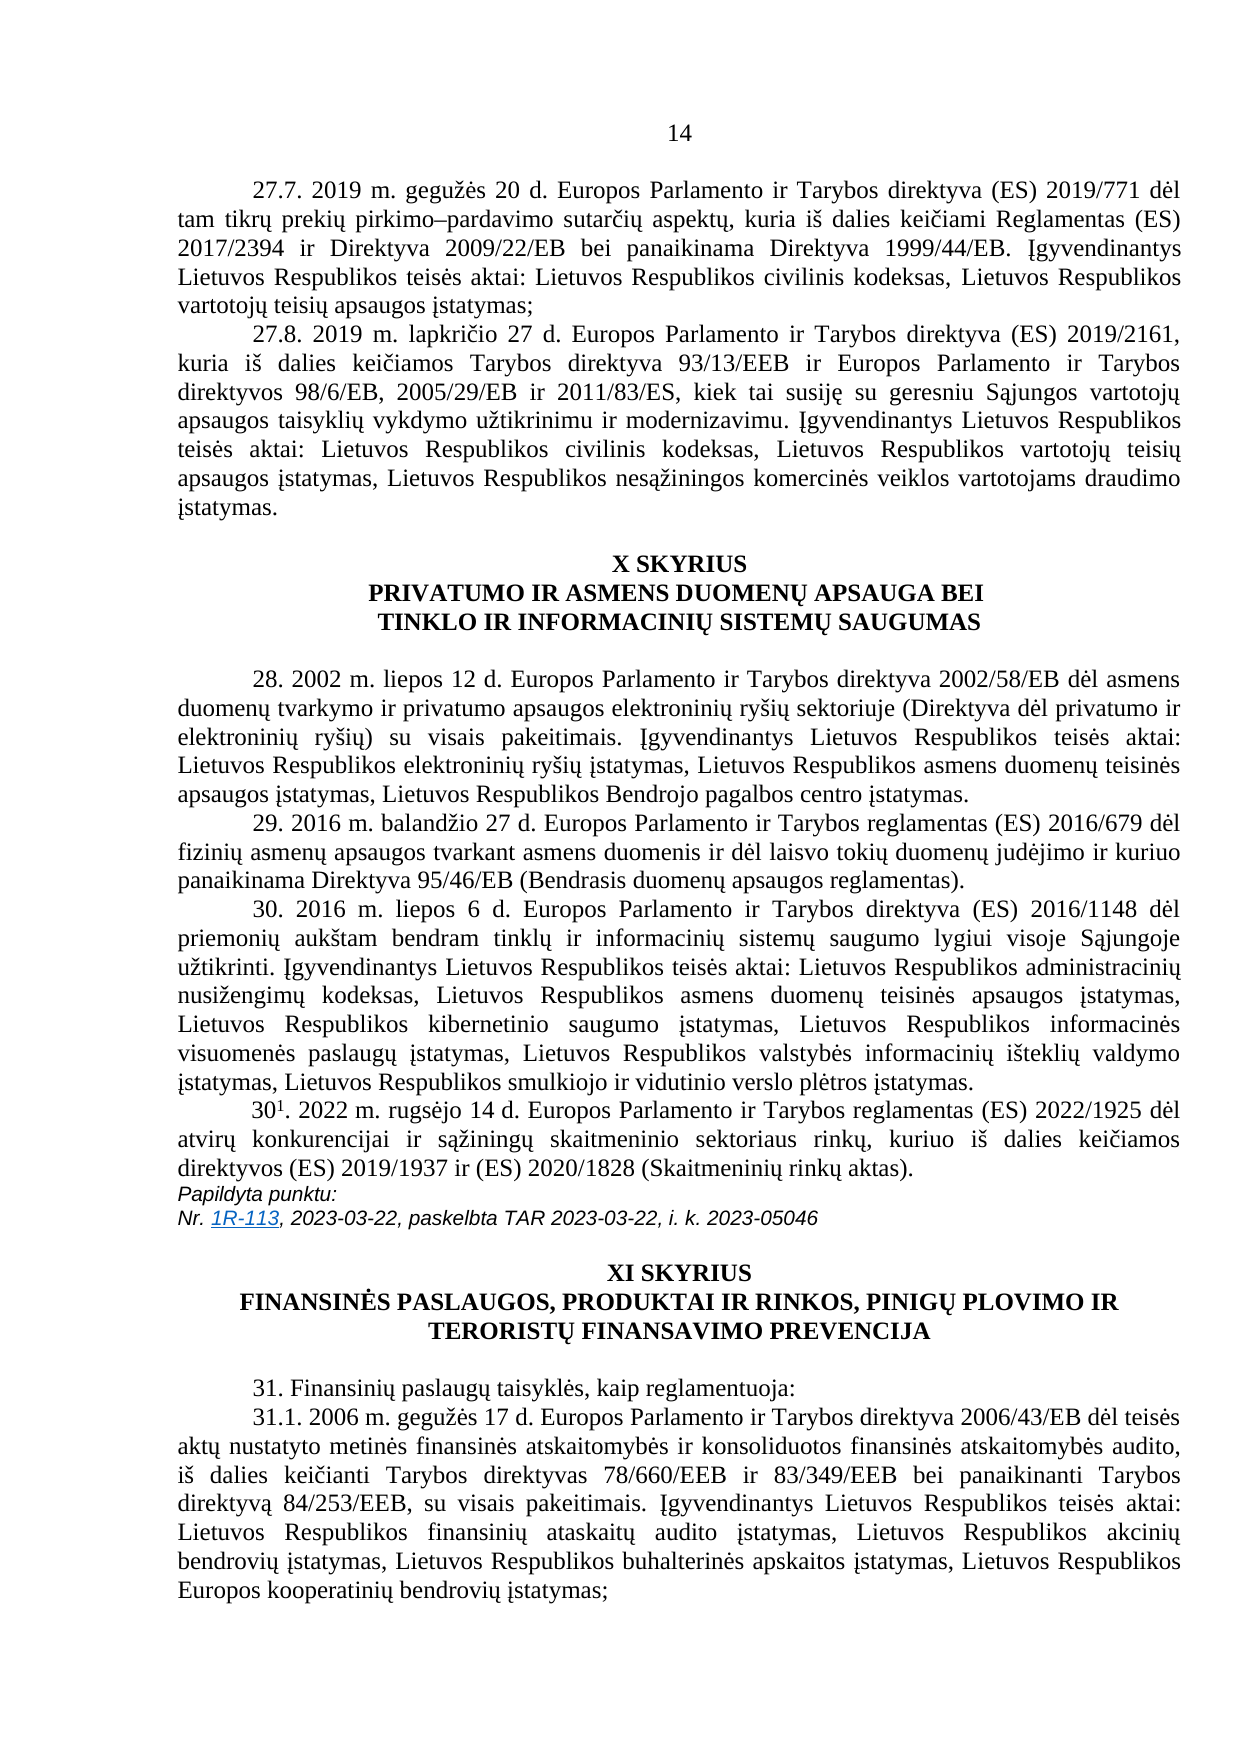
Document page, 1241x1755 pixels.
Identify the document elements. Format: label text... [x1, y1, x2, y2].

text Papildyta punktu: [177, 1182, 1181, 1206]
text 30. 2016 m. liepos 6 d. Europos Parlamento ir Tarybos direktyva (ES) 2016/1148 dėl priemonių aukštam bendram tinklų ir informacinių sistemų saugumo lygiui visoje Sąjungoje užtikrinti. Įgyvendinantys Lietuvos Respublikos teisės aktai: Lietuvos Respublikos administracinių nusižengimų kodeksas, Lietuvos Respublikos asmens duomenų teisinės apsaugos įstatymas, Lietuvos Respublikos kibernetinio saugumo įstatymas, Lietuvos Respublikos informacinės visuomenės paslaugų įstatymas, Lietuvos Respublikos valstybės informacinių išteklių valdymo įstatymas, Lietuvos Respublikos smulkiojo ir vidutinio verslo plėtros įstatymas. [177, 894, 1181, 1096]
text 28. 2002 m. liepos 12 d. Europos Parlamento ir Tarybos direktyva 2002/58/EB dėl asmens duomenų tvarkymo ir privatumo apsaugos elektroninių ryšių sektoriuje (Direktyva dėl privatumo ir elektroninių ryšių) su visais pakeitimais. Įgyvendinantys Lietuvos Respublikos teisės aktai: Lietuvos Respublikos elektroninių ryšių įstatymas, Lietuvos Respublikos asmens duomenų teisinės apsaugos įstatymas, Lietuvos Respublikos Bendrojo pagalbos centro įstatymas. [177, 664, 1181, 808]
text FINANSINĖS PASLAUGOS, PRODUKTAI IR RINKOS, PINIGŲ PLOVIMO IR TERORISTŲ FINANSAVIMO PREVENCIJA [177, 1287, 1181, 1345]
text TINKLO IR INFORMACINIŲ SISTEMŲ SAUGUMAS [177, 607, 1181, 636]
text 27.7. 2019 m. gegužės 20 d. Europos Parlamento ir Tarybos direktyva (ES) 2019/771 dėl tam tikrų prekių pirkimo–pardavimo sutarčių aspektų, kuria iš dalies keičiami Reglamentas (ES) 2017/2394 ir Direktyva 2009/22/EB bei panaikinama Direktyva 1999/44/EB. Įgyvendinantys Lietuvos Respublikos teisės aktai: Lietuvos Respublikos civilinis kodeksas, Lietuvos Respublikos vartotojų teisių apsaugos įstatymas; [177, 176, 1181, 319]
text X SKYRIUS [177, 549, 1181, 578]
text 29. 2016 m. balandžio 27 d. Europos Parlamento ir Tarybos reglamentas (ES) 2016/679 dėl fizinių asmenų apsaugos tvarkant asmens duomenis ir dėl laisvo tokių duomenų judėjimo ir kuriuo panaikinama Direktyva 95/46/EB (Bendrasis duomenų apsaugos reglamentas). [177, 808, 1181, 894]
text 301. 2022 m. rugsėjo 14 d. Europos Parlamento ir Tarybos reglamentas (ES) 2022/1925 dėl atvirų konkurencijai ir sąžiningų skaitmeninio sektoriaus rinkų, kuriuo iš dalies keičiamos direktyvos (ES) 2019/1937 ir (ES) 2020/1828 (Skaitmeninių rinkų aktas). [177, 1096, 1181, 1182]
text 27.8. 2019 m. lapkričio 27 d. Europos Parlamento ir Tarybos direktyva (ES) 2019/2161, kuria iš dalies keičiamos Tarybos direktyva 93/13/EEB ir Europos Parlamento ir Tarybos direktyvos 98/6/EB, 2005/29/EB ir 2011/83/ES, kiek tai susiję su geresniu Sąjungos vartotojų apsaugos taisyklių vykdymo užtikrinimu ir modernizavimu. Įgyvendinantys Lietuvos Respublikos teisės aktai: Lietuvos Respublikos civilinis kodeksas, Lietuvos Respublikos vartotojų teisių apsaugos įstatymas, Lietuvos Respublikos nesąžiningos komercinės veiklos vartotojams draudimo įstatymas. [177, 319, 1181, 521]
text PRIVATUMO IR ASMENS DUOMENŲ APSAUGA BEI [177, 578, 1181, 607]
text 31. Finansinių paslaugų taisyklės, kaip reglamentuoja: [177, 1373, 1181, 1402]
text 31.1. 2006 m. gegužės 17 d. Europos Parlamento ir Tarybos direktyva 2006/43/EB dėl teisės aktų nustatyto metinės finansinės atskaitomybės ir konsoliduotos finansinės atskaitomybės audito, iš dalies keičianti Tarybos direktyvas 78/660/EEB ir 83/349/EEB bei panaikinanti Tarybos direktyvą 84/253/EEB, su visais pakeitimais. Įgyvendinantys Lietuvos Respublikos teisės aktai: Lietuvos Respublikos finansinių ataskaitų audito įstatymas, Lietuvos Respublikos akcinių bendrovių įstatymas, Lietuvos Respublikos buhalterinės apskaitos įstatymas, Lietuvos Respublikos Europos kooperatinių bendrovių įstatymas; [177, 1402, 1181, 1603]
text XI SKYRIUS [177, 1258, 1181, 1287]
text Nr. 1R-113, 2023-03-22, paskelbta TAR 2023-03-22, i. k. 2023-05046 [177, 1206, 1181, 1230]
